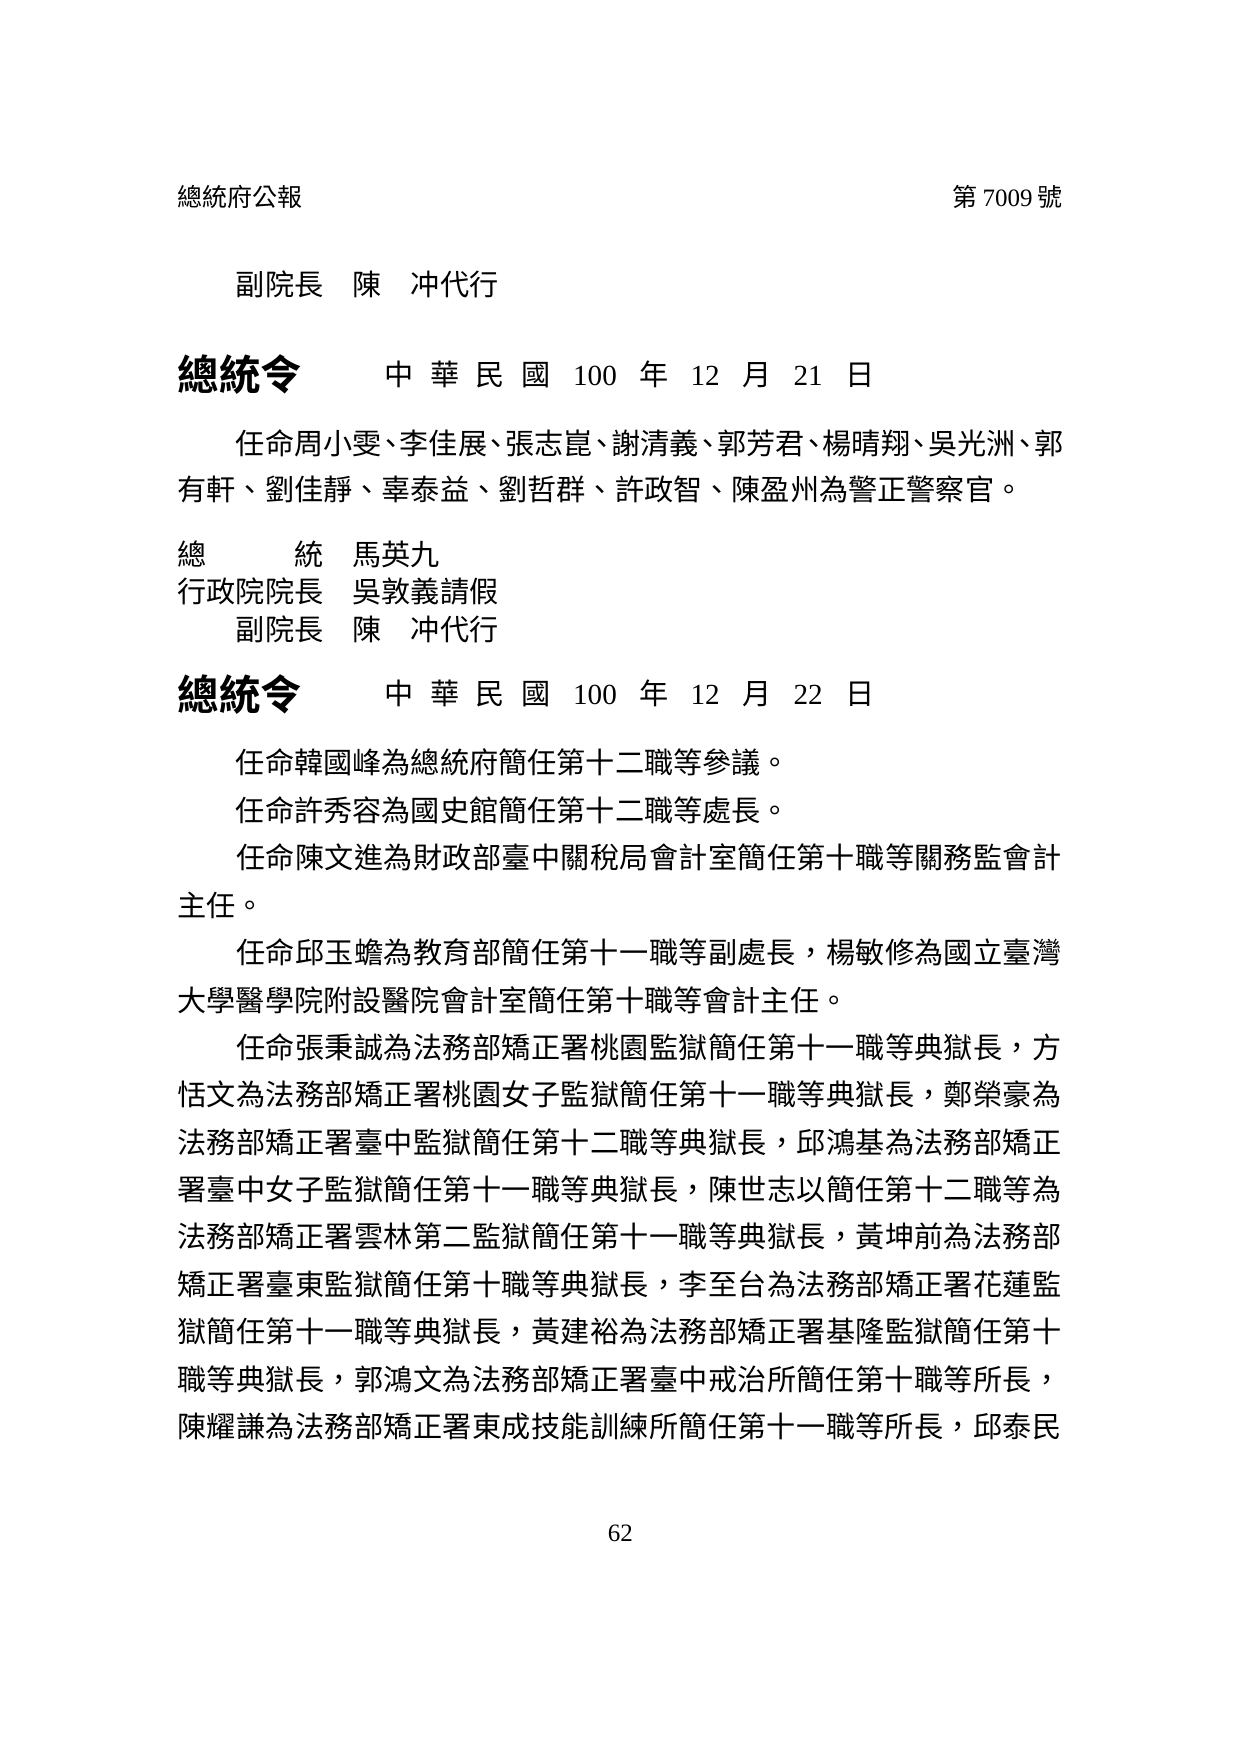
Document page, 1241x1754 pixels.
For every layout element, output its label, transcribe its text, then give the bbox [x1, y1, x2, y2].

text 任命韓國峰為總統府簡任第十二職等參議。 [177, 736, 1063, 783]
text 任命周小雯、李佳展、張志崑、謝清義、郭芳君、楊晴翔、吳光洲、郭有軒、劉佳靜、辜泰益、劉哲群、許政智、陳盈州為警正警察官。 [177, 417, 1063, 510]
text 任命邱玉蟾為教育部簡任第十一職等副處長，楊敏修為國立臺灣大學醫學院附設醫院會計室簡任第十職等會計主任。 [177, 926, 1063, 1020]
text 副院長 陳 冲代行 [177, 266, 1063, 303]
text 任命許秀容為國史館簡任第十二職等處長。 [177, 783, 1063, 831]
text 任命陳文進為財政部臺中關稅局會計室簡任第十職等關務監會計主任。 [177, 831, 1063, 926]
text 副院長 陳 冲代行 [177, 610, 1063, 647]
table_header 總統令 [174, 328, 381, 417]
table_header 中華民國100年12月21日 [381, 328, 877, 417]
table_header 中華民國100年12月22日 [381, 648, 877, 736]
text 總 統 馬英九 [177, 535, 1063, 572]
text 行政院院長 吳敦義請假 [177, 572, 1063, 610]
text 任命張秉誠為法務部矯正署桃園監獄簡任第十一職等典獄長，方恬文為法務部矯正署桃園女子監獄簡任第十一職等典獄長，鄭榮豪為法務部矯正署臺中監獄簡任第十二職等典獄長，邱鴻基為法務部矯正署臺中女子監獄簡任第十一職等典獄長，陳世志以簡任第十二職等為法務部矯正署雲林第二監獄簡任第十一職等典獄長，黃坤前為法務部矯正署臺東監獄簡任第十職等典獄長，李至台為法務部矯正署花蓮監獄簡任第十一職等典獄長，黃建裕為法務部矯正署基隆監獄簡任第十職等典獄長，郭鴻文為法務部矯正署臺中戒治所簡任第十職等所長，陳耀謙為法務部矯正署東成技能訓練所簡任第十一職等所長，邱泰民 [177, 1020, 1063, 1447]
table_header 總統令 [174, 648, 381, 736]
